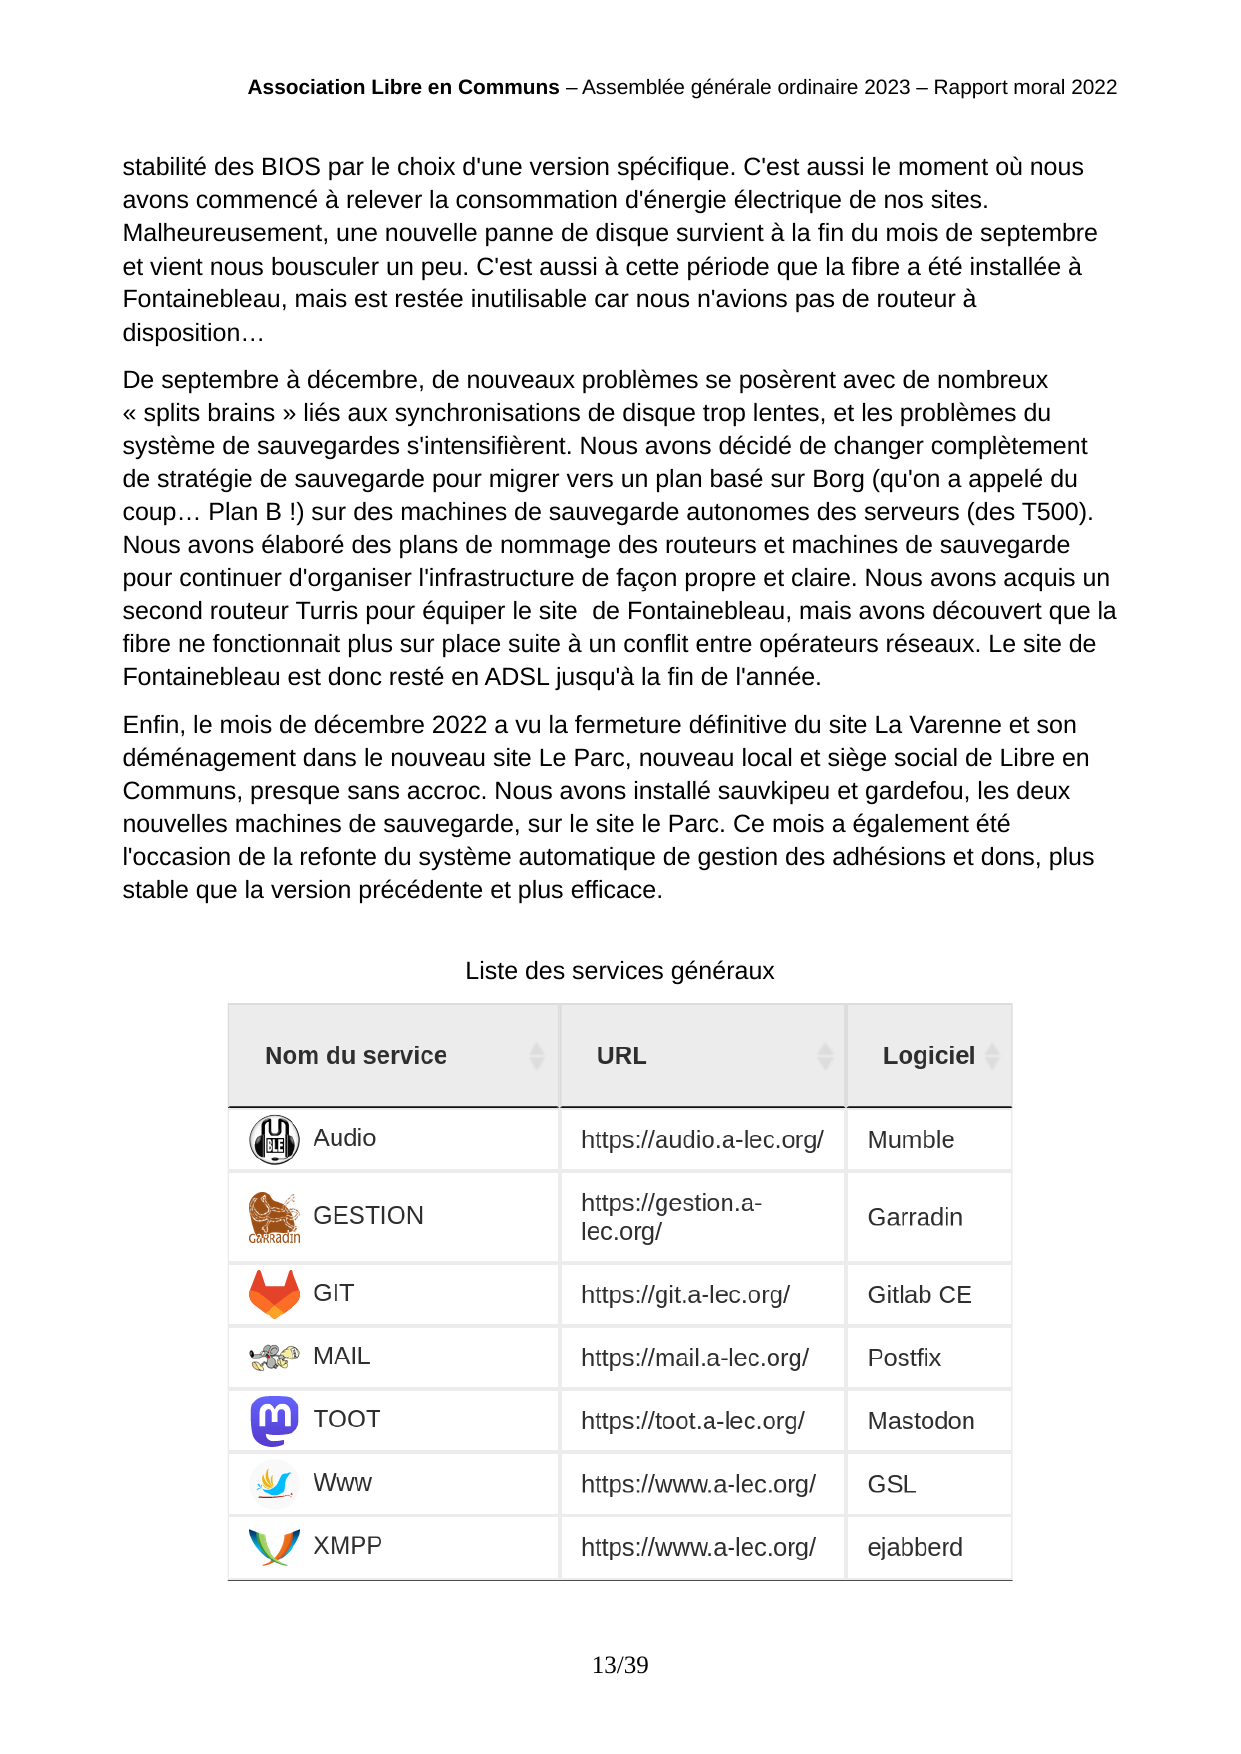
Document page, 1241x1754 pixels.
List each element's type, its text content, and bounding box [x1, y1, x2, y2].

text Liste des services généraux [122, 956, 1118, 984]
text De septembre à décembre, de nouveaux problèmes se posèrent avec de nombreux « splits brains » liés aux synchronisations de disque trop lentes, et les problèmes du système de sauvegardes s'intensifièrent. Nous avons décidé de changer complètement de stratégie de sauvegarde pour migrer vers un plan basé sur Borg (qu'on a appelé du coup… Plan B !) sur des machines de sauvegarde autonomes des serveurs (des T500). Nous avons élaboré des plans de nommage des routeurs et machines de sauvegarde pour continuer d'organiser l'infrastructure de façon propre et claire. Nous avons acquis un second routeur Turris pour équiper le site de Fontainebleau, mais avons découvert que la fibre ne fonctionnait plus sur place suite à un conflit entre opérateurs réseaux. Le site de Fontainebleau est donc resté en ADSL jusqu'à la fin de l'année. [122, 365, 1118, 691]
text Enfin, le mois de décembre 2022 a vu la fermeture définitive du site La Varenne et son déménagement dans le nouveau site Le Parc, nouveau local et siège social de Libre en Communs, presque sans accroc. Nous avons installé sauvkipeu et gardefou, les deux nouvelles machines de sauvegarde, sur le site le Parc. Ce mois a également été l'occasion de la refonte du système automatique de gestion des adhésions et dons, plus stable que la version précédente et plus efficace. [122, 710, 1118, 937]
text stabilité des BIOS par le choix d'une version spécifique. C'est aussi le moment où nous avons commencé à relever la consommation d'énergie électrique de nos sites. Malheureusement, une nouvelle panne de disque survient à la fin du mois de septembre et vient nous bousculer un peu. C'est aussi à cette période que la fibre a été installée à Fontainebleau, mais est restée inutilisable car nous n'avions pas de routeur à disposition… [122, 152, 1118, 346]
picture [227, 1003, 1013, 1581]
